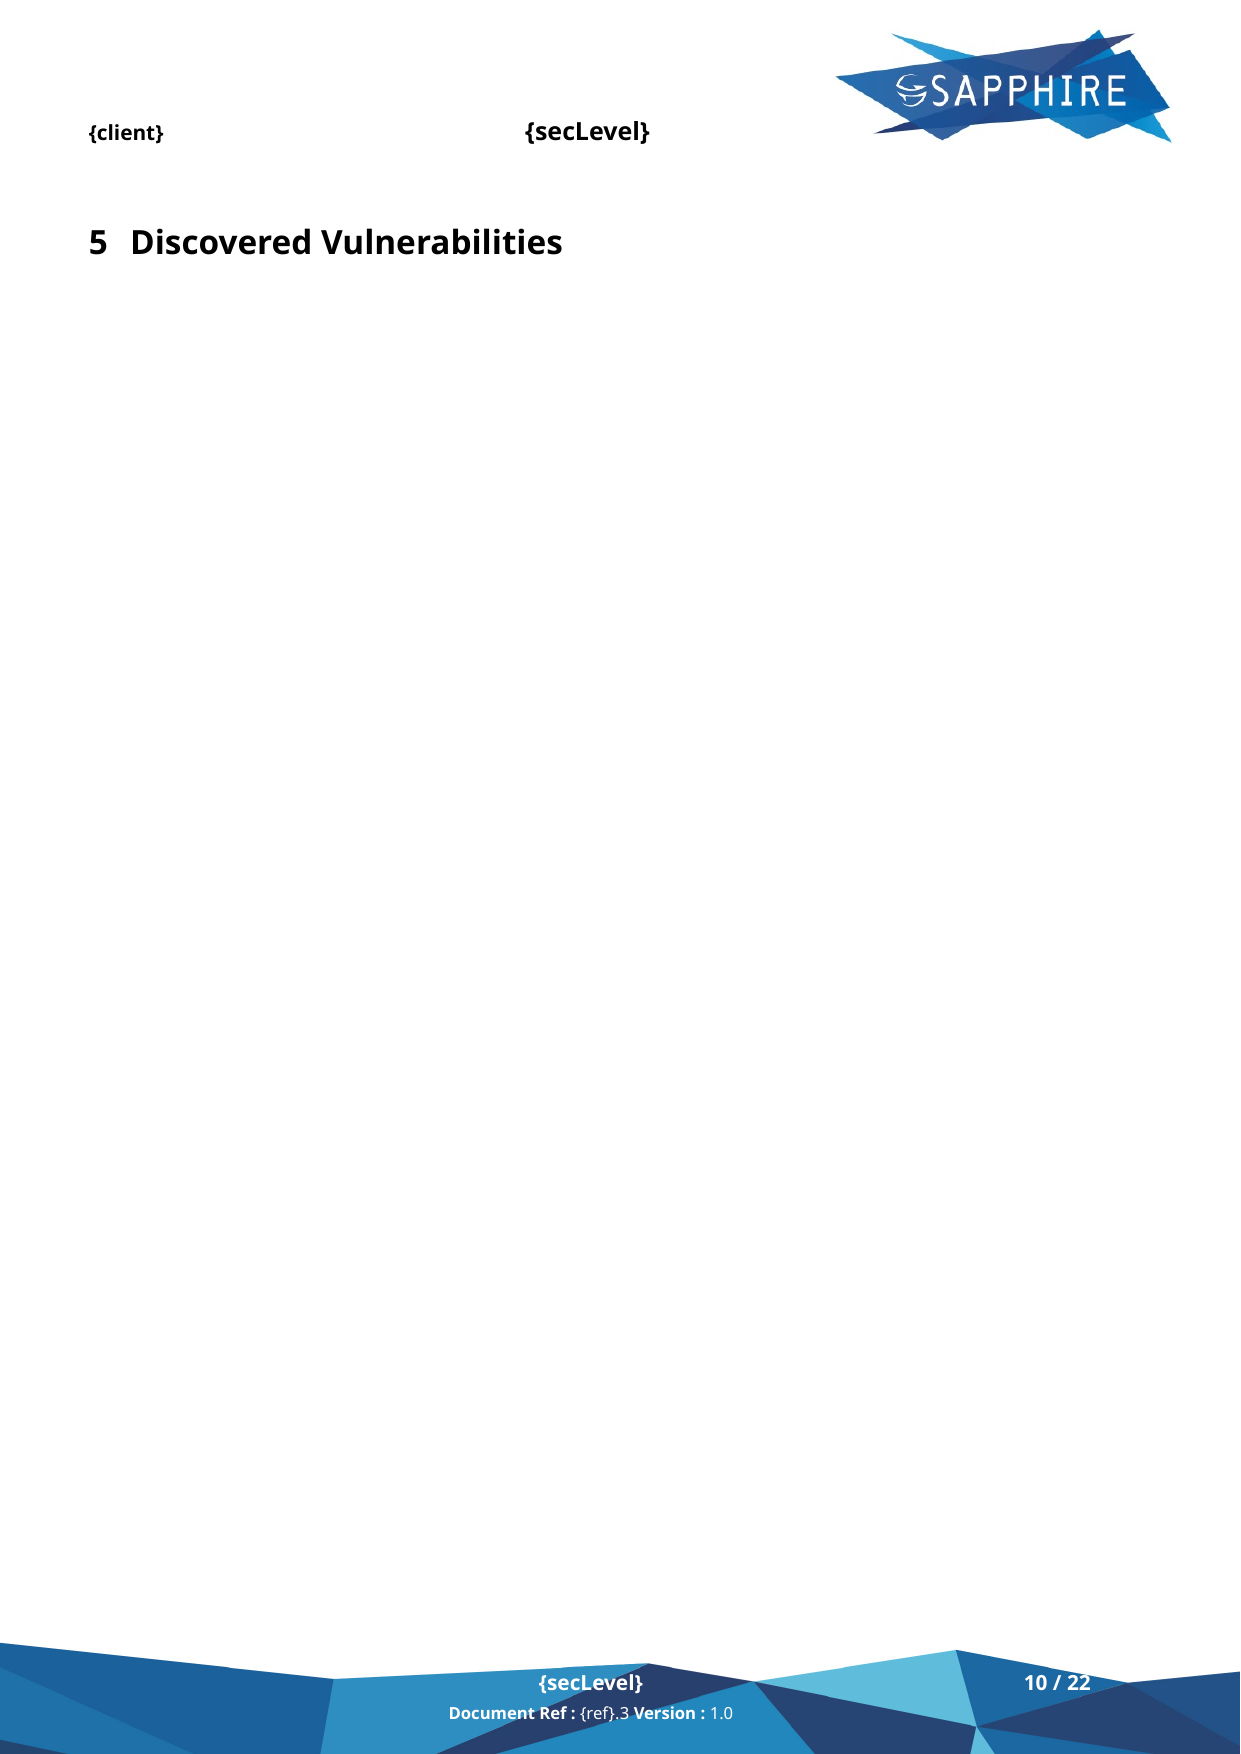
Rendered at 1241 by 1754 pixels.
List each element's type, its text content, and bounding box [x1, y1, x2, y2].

picture [833, 28, 1176, 144]
subtitle Discovered Vulnerabilities [88, 218, 1152, 264]
picture [0, 1638, 1241, 1754]
